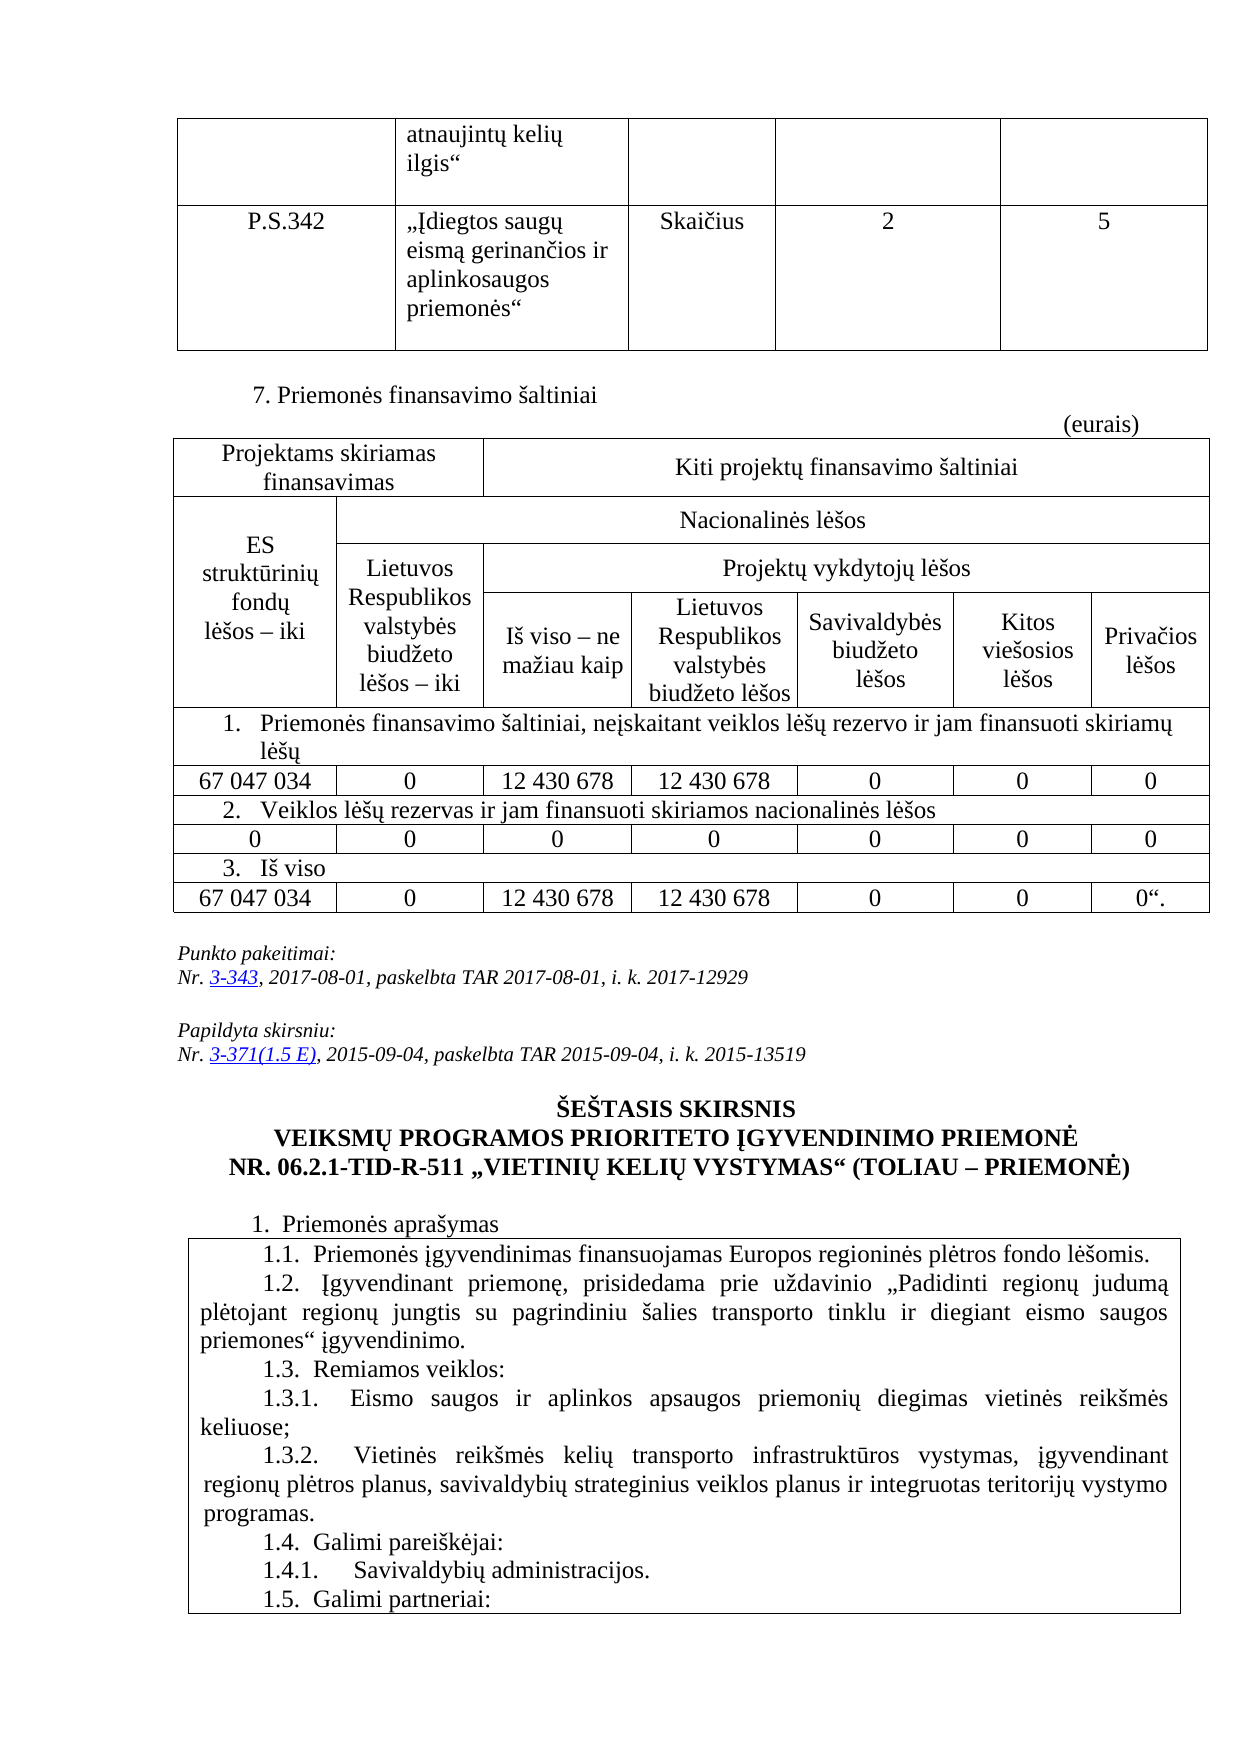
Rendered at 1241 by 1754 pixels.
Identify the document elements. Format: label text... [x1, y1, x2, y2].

table_cell Skaičius [629, 206, 775, 350]
table_cell 0 [174, 825, 336, 853]
table_cell 0 [954, 825, 1091, 853]
table_cell Nacionalinės lėšos [337, 497, 1209, 543]
table_cell [1001, 119, 1207, 205]
table_cell Lietuvos Respublikos valstybės biudžeto lėšos – iki [337, 544, 483, 707]
table_cell Projektų vykdytojų lėšos [484, 544, 1209, 592]
text (eurais) [1063, 409, 1181, 437]
table_cell 1.3. Remiamos veiklos: 1.3.1. Eismo saugos ir aplinkos apsaugos priemonių diegimas vietinės reikšmės keliuose; 1.3.2. Vietinės reikšmės kelių transporto infrastruktūros vystymas, įgyvendinant regionų plėtros planus, savivaldybių strateginius veiklos planus ir integruotas teritorijų vystymo programas. [189, 1354, 1180, 1527]
table_cell 5 [1001, 206, 1207, 350]
table_cell 2 [776, 206, 1000, 350]
table_cell 0 [954, 766, 1091, 794]
table_cell 0 [798, 883, 953, 912]
table_cell 1. Priemonės finansavimo šaltiniai, neįskaitant veiklos lėšų rezervo ir jam finansuoti skiriamų lėšų [174, 708, 1209, 765]
table_cell 0 [337, 883, 483, 912]
table_cell [776, 119, 1000, 205]
table_cell 0 [798, 825, 953, 853]
text 1. Priemonės aprašymas [251, 1209, 1181, 1238]
table_cell Privačios lėšos [1092, 593, 1209, 707]
table_cell 0 [632, 825, 797, 853]
table_cell 0 [484, 825, 631, 853]
text ŠEŠTASIS SKIRSNIS [177, 1094, 1181, 1123]
table_cell P.S.342 [178, 206, 395, 350]
table_cell Lietuvos Respublikos valstybės biudžeto lėšos [632, 593, 797, 707]
text VEIKSMŲ PROGRAMOS PRIORITETO ĮGYVENDINIMO PRIEMONĖ [177, 1123, 1181, 1152]
table_cell 0 [954, 883, 1091, 912]
table_cell 1.4. Galimi pareiškėjai: 1.4.1. Savivaldybių administracijos. [189, 1527, 1180, 1584]
text Nr. 3-343, 2017-08-01, paskelbta TAR 2017-08-01, i. k. 2017-12929 [177, 965, 1181, 989]
table_header Kiti projektų finansavimo šaltiniai [484, 439, 1209, 496]
table_cell 12 430 678 [484, 766, 631, 794]
table_cell [629, 119, 775, 205]
table_cell 12 430 678 [632, 766, 797, 794]
table_cell 12 430 678 [632, 883, 797, 912]
table_cell Iš viso – ne mažiau kaip [484, 593, 631, 707]
table_cell „Įdiegtos saugų eismą gerinančios ir aplinkosaugos priemonės“ [396, 206, 628, 350]
text Nr. 3-371(1.5 E), 2015-09-04, paskelbta TAR 2015-09-04, i. k. 2015-13519 [177, 1042, 1181, 1066]
table_cell 67 047 034 [174, 766, 336, 794]
text 7. Priemonės finansavimo šaltiniai [177, 380, 1181, 409]
table_cell ES struktūrinių fondų lėšos – iki [174, 497, 336, 707]
table_cell 1.2. Įgyvendinant priemonę, prisidedama prie uždavinio „Padidinti regionų judumą plėtojant regionų jungtis su pagrindiniu šalies transporto tinklu ir diegiant eismo saugos priemones“ įgyvendinimo. [189, 1268, 1180, 1354]
text NR. 06.2.1-TID-R-511 „VIETINIŲ KELIŲ vystymas“ (TOLIAU – priemonė) [177, 1152, 1181, 1181]
table_cell Savivaldybės biudžeto lėšos [798, 593, 953, 707]
table_cell 0 [798, 766, 953, 794]
table_cell 0 [1092, 825, 1209, 853]
table_cell atnaujintų kelių ilgis“ [396, 119, 628, 205]
table_cell 0 [337, 825, 483, 853]
table_cell 12 430 678 [484, 883, 631, 912]
table_cell 1.5. Galimi partneriai: [189, 1584, 1180, 1613]
table_cell 0“. [1092, 883, 1209, 912]
table_cell 0 [337, 766, 483, 794]
table_cell 67 047 034 [174, 883, 336, 912]
table_cell 0 [1092, 766, 1209, 794]
table_cell [178, 119, 395, 205]
text Papildyta skirsniu: [177, 1018, 1181, 1042]
table_cell 3. Iš viso [174, 854, 1209, 882]
table_cell Kitos viešosios lėšos [954, 593, 1091, 707]
table_header Projektams skiriamas finansavimas [174, 439, 483, 496]
text Punkto pakeitimai: [177, 941, 1181, 965]
table_header 1.1. Priemonės įgyvendinimas finansuojamas Europos regioninės plėtros fondo lėšomis. [189, 1239, 1180, 1268]
table_cell 2. Veiklos lėšų rezervas ir jam finansuoti skiriamos nacionalinės lėšos [174, 796, 1209, 824]
